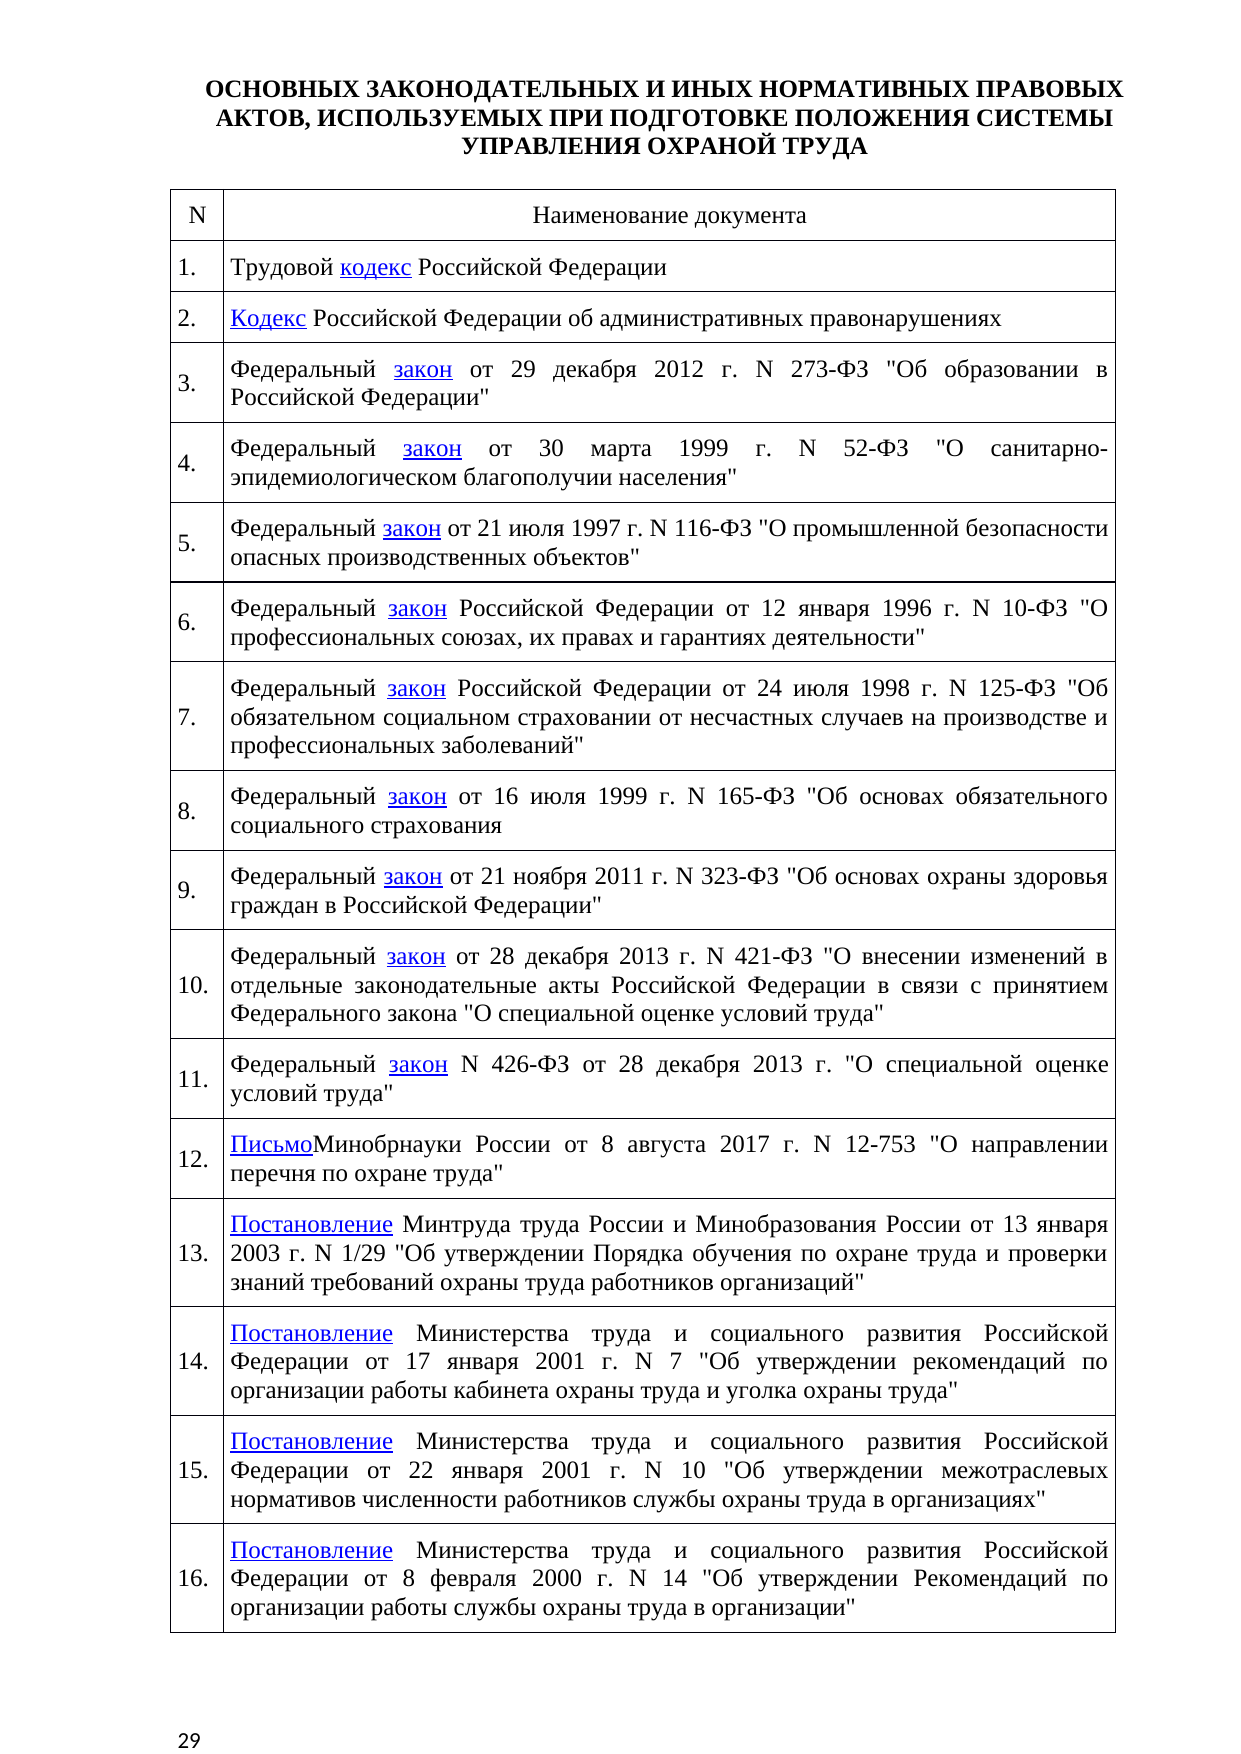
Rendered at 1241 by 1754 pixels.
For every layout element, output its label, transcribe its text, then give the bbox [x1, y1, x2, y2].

table_cell Федеральный закон от 21 июля 1997 г. N 116-ФЗ "О промышленной безопасности опасных производственных объектов" [224, 503, 1115, 581]
table_cell 2. [171, 292, 223, 342]
table_cell Постановление Министерства труда и социального развития Российской Федерации от 22 января 2001 г. N 10 "Об утверждении межотраслевых нормативов численности работников службы охраны труда в организациях" [224, 1416, 1115, 1523]
table_cell Федеральный закон от 28 декабря 2013 г. N 421-ФЗ "О внесении изменений в отдельные законодательные акты Российской Федерации в связи с принятием Федерального закона "О специальной оценке условий труда" [224, 930, 1115, 1038]
table_cell 14. [171, 1307, 223, 1414]
table_cell Постановление Министерства труда и социального развития Российской Федерации от 17 января 2001 г. N 7 "Об утверждении рекомендаций по организации работы кабинета охраны труда и уголка охраны труда" [224, 1307, 1115, 1414]
table_cell 4. [171, 423, 223, 502]
table_cell Федеральный закон от 30 марта 1999 г. N 52-ФЗ "О санитарно-эпидемиологическом благополучии населения" [224, 423, 1115, 502]
table_header Наименование документа [224, 190, 1115, 240]
table_cell 12. [171, 1119, 223, 1197]
table_cell Федеральный закон от 21 ноября 2011 г. N 323-ФЗ "Об основах охраны здоровья граждан в Российской Федерации" [224, 851, 1115, 929]
text АКТОВ, ИСПОЛЬЗУЕМЫХ ПРИ ПОДГОТОВКЕ ПОЛОЖЕНИЯ СИСТЕМЫ УПРАВЛЕНИЯ ОХРАНОЙ ТРУДА [177, 103, 1152, 160]
table_cell Федеральный закон Российской Федерации от 12 января 1996 г. N 10-ФЗ "О профессиональных союзах, их правах и гарантиях деятельности" [224, 583, 1115, 661]
text ОСНОВНЫХ ЗАКОНОДАТЕЛЬНЫХ И ИНЫХ НОРМАТИВНЫХ ПРАВОВЫХ [177, 74, 1152, 103]
table_cell Федеральный закон от 29 декабря 2012 г. N 273-ФЗ "Об образовании в Российской Федерации" [224, 343, 1115, 422]
table_cell 16. [171, 1524, 223, 1632]
table_cell Трудовой кодекс Российской Федерации [224, 241, 1115, 291]
table_cell 1. [171, 241, 223, 291]
table_cell 6. [171, 583, 223, 661]
table_cell Федеральный закон Российской Федерации от 24 июля 1998 г. N 125-ФЗ "Об обязательном социальном страховании от несчастных случаев на производстве и профессиональных заболеваний" [224, 662, 1115, 770]
table_cell 15. [171, 1416, 223, 1523]
table_header N [171, 190, 223, 240]
table_cell 3. [171, 343, 223, 422]
table_cell Федеральный закон от 16 июля 1999 г. N 165-ФЗ "Об основах обязательного социального страхования [224, 771, 1115, 849]
table_cell Кодекс Российской Федерации об административных правонарушениях [224, 292, 1115, 342]
table_cell Постановление Минтруда труда России и Минобразования России от 13 января 2003 г. N 1/29 "Об утверждении Порядка обучения по охране труда и проверки знаний требований охраны труда работников организаций" [224, 1199, 1115, 1306]
table_cell 13. [171, 1199, 223, 1306]
table_cell 11. [171, 1039, 223, 1118]
table_cell Постановление Министерства труда и социального развития Российской Федерации от 8 февраля 2000 г. N 14 "Об утверждении Рекомендаций по организации работы службы охраны труда в организации" [224, 1524, 1115, 1632]
table_cell 8. [171, 771, 223, 849]
table_cell 10. [171, 930, 223, 1038]
table_cell 9. [171, 851, 223, 929]
table_cell Федеральный закон N 426-ФЗ от 28 декабря 2013 г. "О специальной оценке условий труда" [224, 1039, 1115, 1118]
table_cell ПисьмоМинобрнауки России от 8 августа 2017 г. N 12-753 "О направлении перечня по охране труда" [224, 1119, 1115, 1197]
table_cell 5. [171, 503, 223, 581]
table_cell 7. [171, 662, 223, 770]
